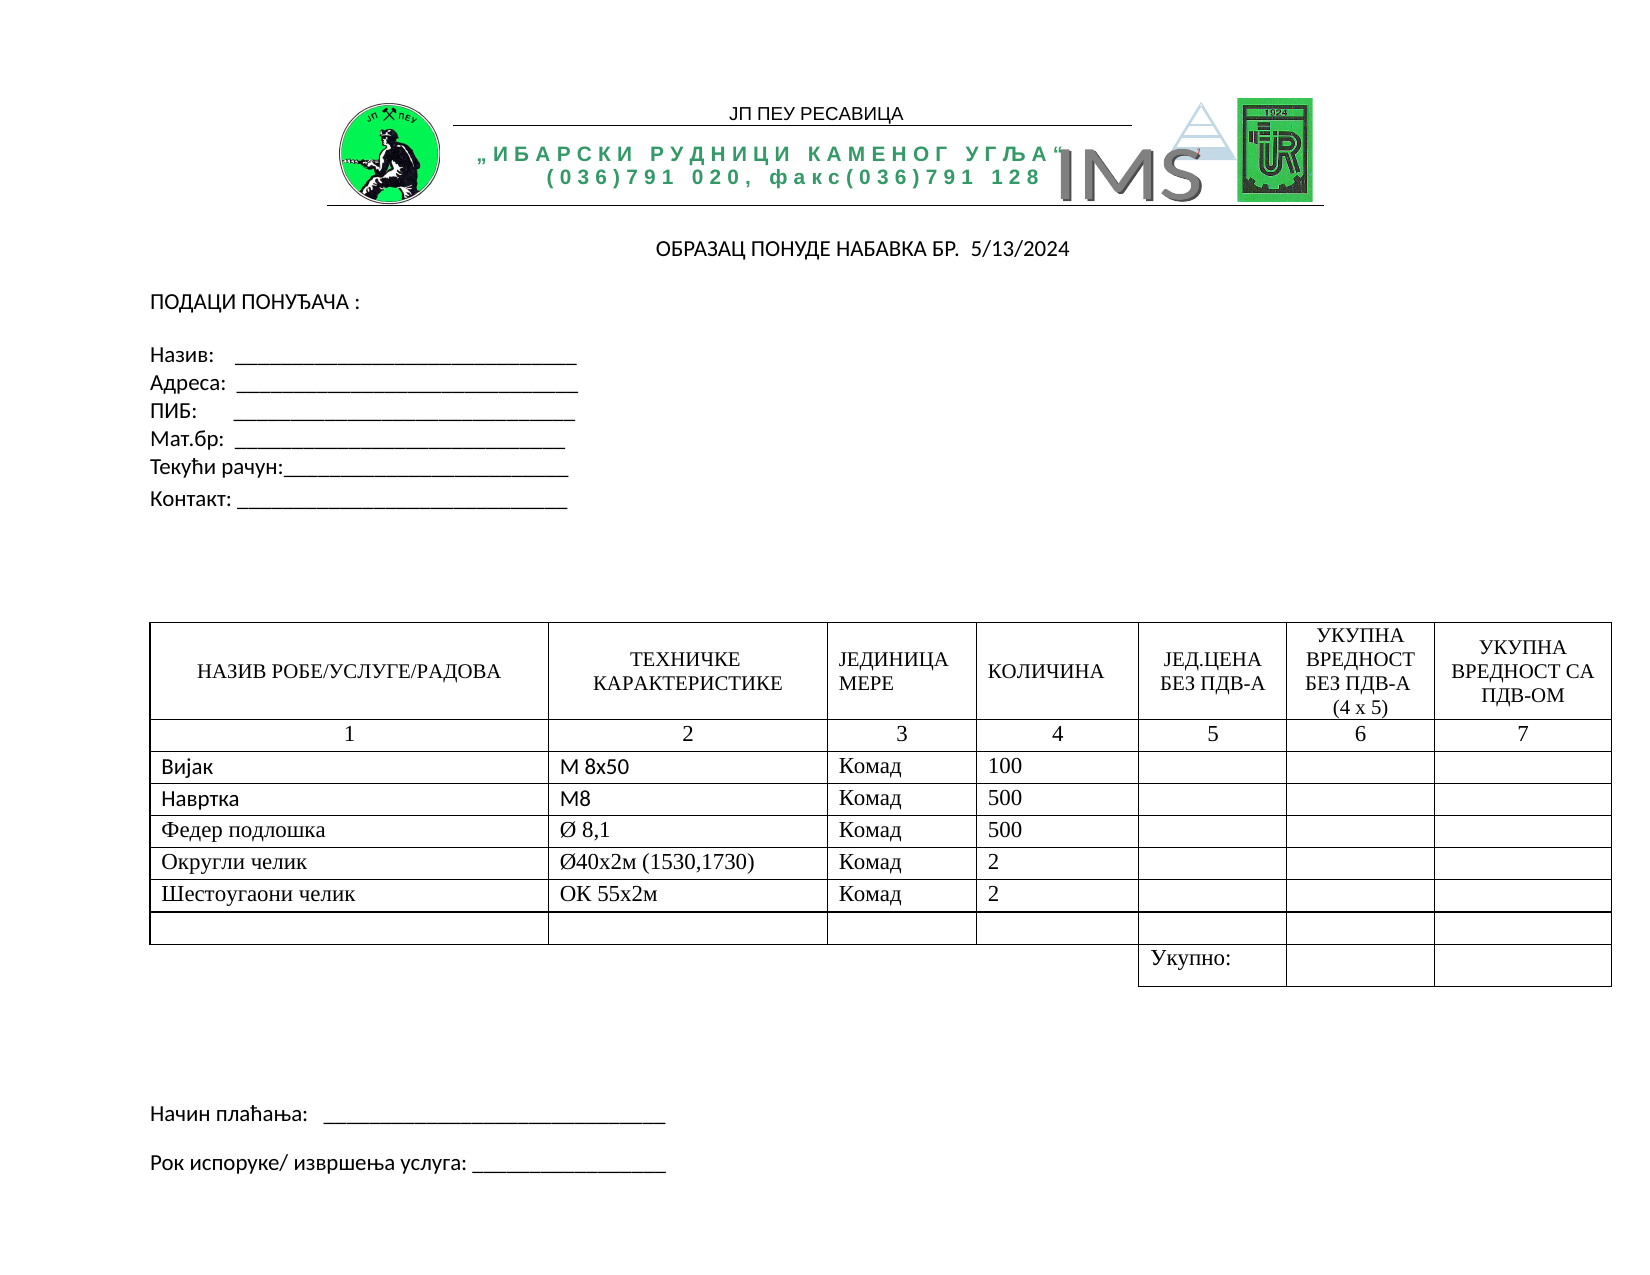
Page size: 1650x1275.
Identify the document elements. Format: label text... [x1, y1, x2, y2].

table_cell 500 [977, 816, 1138, 847]
table_cell [828, 913, 976, 943]
table_cell Навртка [151, 784, 548, 815]
table_cell [1435, 752, 1611, 783]
table_cell 2 [977, 848, 1138, 879]
table_cell [1139, 880, 1286, 911]
table_cell [827, 945, 976, 986]
table_cell [1435, 880, 1611, 911]
table_cell [1139, 913, 1286, 943]
text Назив: ______________________________ [150, 340, 1500, 368]
table_cell Комад [828, 848, 976, 879]
table_header НАЗИВ РОБЕ/УСЛУГЕ/РАДОВА [151, 623, 548, 719]
table_cell [150, 945, 548, 986]
text Начин плаћања: ______________________________ [150, 987, 1500, 1127]
table_cell 7 [1435, 720, 1611, 751]
table_cell [1435, 945, 1611, 986]
table_cell [548, 945, 827, 986]
text ПОДАЦИ ПОНУЂАЧА : [150, 287, 1500, 315]
text ОБРАЗАЦ ПОНУДЕ НАБАВКА БР. 5/13/2024 [150, 234, 1500, 262]
table_cell Комад [828, 752, 976, 783]
table_cell Комад [828, 784, 976, 815]
table_header УКУПНА ВРЕДНОСТ БЕЗ ПДВ-А (4 х 5) [1287, 623, 1434, 719]
table_cell [977, 913, 1138, 943]
table_header УКУПНА ВРЕДНОСТ СА ПДВ-ОМ [1435, 623, 1611, 719]
table_cell М 8х50 [549, 752, 827, 783]
table_cell 1 [151, 720, 548, 751]
text ПИБ: ______________________________ [150, 396, 1500, 424]
table_cell [1287, 848, 1434, 879]
table_cell [151, 913, 548, 943]
table_cell [1287, 784, 1434, 815]
table_cell [1287, 880, 1434, 911]
table_header ТЕХНИЧКЕ КАРАКТЕРИСТИКЕ [549, 623, 827, 719]
table_cell [1287, 816, 1434, 847]
table_cell Комад [828, 816, 976, 847]
table_cell 6 [1287, 720, 1434, 751]
table_cell 2 [549, 720, 827, 751]
text Текући рачун:_________________________ Контакт: _____________________________ [150, 452, 1500, 512]
table_cell 5 [1139, 720, 1286, 751]
table_cell [1139, 848, 1286, 879]
table_cell [1435, 816, 1611, 847]
table_cell [1139, 784, 1286, 815]
text Рок испоруке/ извршења услуга: _________________ [150, 1148, 1500, 1176]
table_cell ОК 55х2м [549, 880, 827, 911]
table_cell [976, 945, 1138, 986]
text Адреса: ______________________________ [150, 368, 1500, 396]
table_cell Вијак [151, 752, 548, 783]
table_cell Укупно: [1139, 945, 1286, 986]
table_cell Ø 8,1 [549, 816, 827, 847]
table_cell [1287, 752, 1434, 783]
table_cell 2 [977, 880, 1138, 911]
table_cell [1435, 848, 1611, 879]
table_cell [1435, 913, 1611, 943]
table_cell Комад [828, 880, 976, 911]
table_header ЈЕД.ЦЕНА БЕЗ ПДВ-А [1139, 623, 1286, 719]
table_cell Шестоугаони челик [151, 880, 548, 911]
table_cell Ø40х2м (1530,1730) [549, 848, 827, 879]
table_cell Округли челик [151, 848, 548, 879]
table_cell [1139, 816, 1286, 847]
table_cell [1139, 752, 1286, 783]
table_cell Федер подлошка [151, 816, 548, 847]
table_cell М8 [549, 784, 827, 815]
table_header ЈЕДИНИЦА МЕРЕ [828, 623, 976, 719]
table_cell [1287, 913, 1434, 943]
table_cell 100 [977, 752, 1138, 783]
table_cell [549, 913, 827, 943]
table_header КОЛИЧИНА [977, 623, 1138, 719]
table_cell [1435, 784, 1611, 815]
table_cell [1287, 945, 1434, 986]
table_cell 3 [828, 720, 976, 751]
table_cell 500 [977, 784, 1138, 815]
text Мат.бр: _____________________________ [150, 424, 1500, 452]
table_cell 4 [977, 720, 1138, 751]
